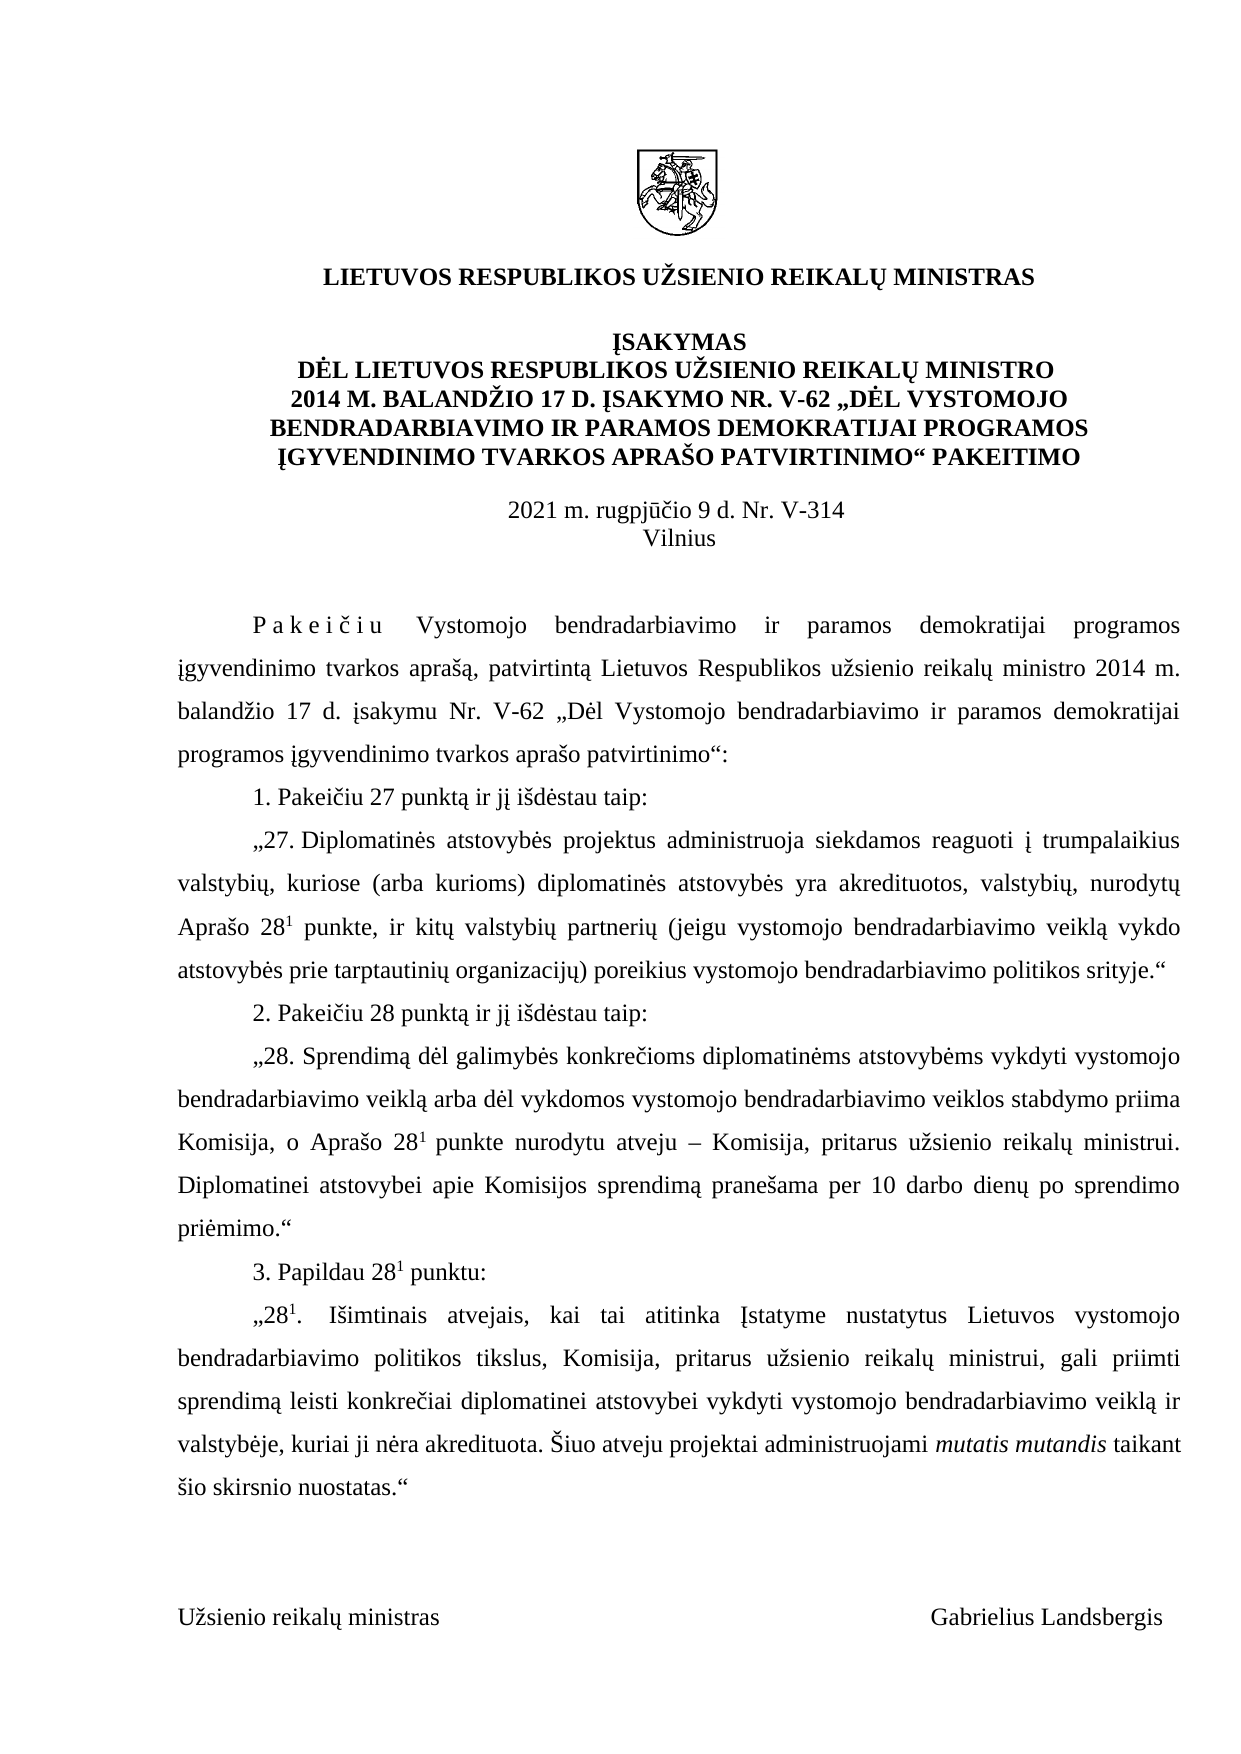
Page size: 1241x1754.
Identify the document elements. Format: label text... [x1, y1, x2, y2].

text LIETUVOS RESPUBLIKOS UŽSIENIO REIKALŲ MINISTRAS [177, 262, 1181, 291]
text Pakeičiu Vystomojo bendradarbiavimo ir paramos demokratijai programos įgyvendinimo tvarkos aprašą, patvirtintą Lietuvos Respublikos užsienio reikalų ministro 2014 m. balandžio 17 d. įsakymu Nr. V-62 „Dėl Vystomojo bendradarbiavimo ir paramos demokratijai programos įgyvendinimo tvarkos aprašo patvirtinimo“: [177, 610, 1181, 768]
text DĖL LIETUVOS RESPUBLIKOS UŽSIENIO REIKALŲ MINISTRO 2014 M. BALANDŽIO 17 D. ĮSAKYMO NR. V-62 „DĖL VYSTOMOJO BENDRADARBIAVIMO IR PARAMOS DEMOKRATIJAI PROGRAMOS ĮGYVENDINIMO TVARKOS APRAŠO PATVIRTINIMO“ PAKEITIMO [177, 356, 1181, 471]
text ĮSAKYMAS [177, 327, 1181, 356]
text „28. Sprendimą dėl galimybės konkrečioms diplomatinėms atstovybėms vykdyti vystomojo bendradarbiavimo veiklą arba dėl vykdomos vystomojo bendradarbiavimo veiklos stabdymo priima Komisija, o Aprašo 281 punkte nurodytu atveju – Komisija, pritarus užsienio reikalų ministrui. Diplomatinei atstovybei apie Komisijos sprendimą pranešama per 10 darbo dienų po sprendimo priėmimo.“ [177, 1041, 1181, 1242]
text Vilnius [177, 523, 1181, 552]
text Užsienio reikalų ministras Gabrielius Landsbergis [177, 1602, 1181, 1630]
text 1. Pakeičiu 27 punktą ir jį išdėstau taip: [177, 782, 1181, 811]
text 2. Pakeičiu 28 punktą ir jį išdėstau taip: [177, 998, 1181, 1027]
text 3. Papildau 281 punktu: [177, 1257, 1181, 1285]
text „281. Išimtinais atvejais, kai tai atitinka Įstatyme nustatytus Lietuvos vystomojo bendradarbiavimo politikos tikslus, Komisija, pritarus užsienio reikalų ministrui, gali priimti sprendimą leisti konkrečiai diplomatinei atstovybei vykdyti vystomojo bendradarbiavimo veiklą ir valstybėje, kuriai ji nėra akredituota. Šiuo atveju projektai administruojami mutatis mutandis taikant šio skirsnio nuostatas.“ [177, 1300, 1181, 1501]
text „27. Diplomatinės atstovybės projektus administruoja siekdamos reaguoti į trumpalaikius valstybių, kuriose (arba kurioms) diplomatinės atstovybės yra akredituotos, valstybių, nurodytų Aprašo 281 punkte, ir kitų valstybių partnerių (jeigu vystomojo bendradarbiavimo veiklą vykdo atstovybės prie tarptautinių organizacijų) poreikius vystomojo bendradarbiavimo politikos srityje.“ [177, 825, 1181, 983]
text 2021 m. rugpjūčio 9 d. Nr. V-314 [177, 495, 1181, 523]
